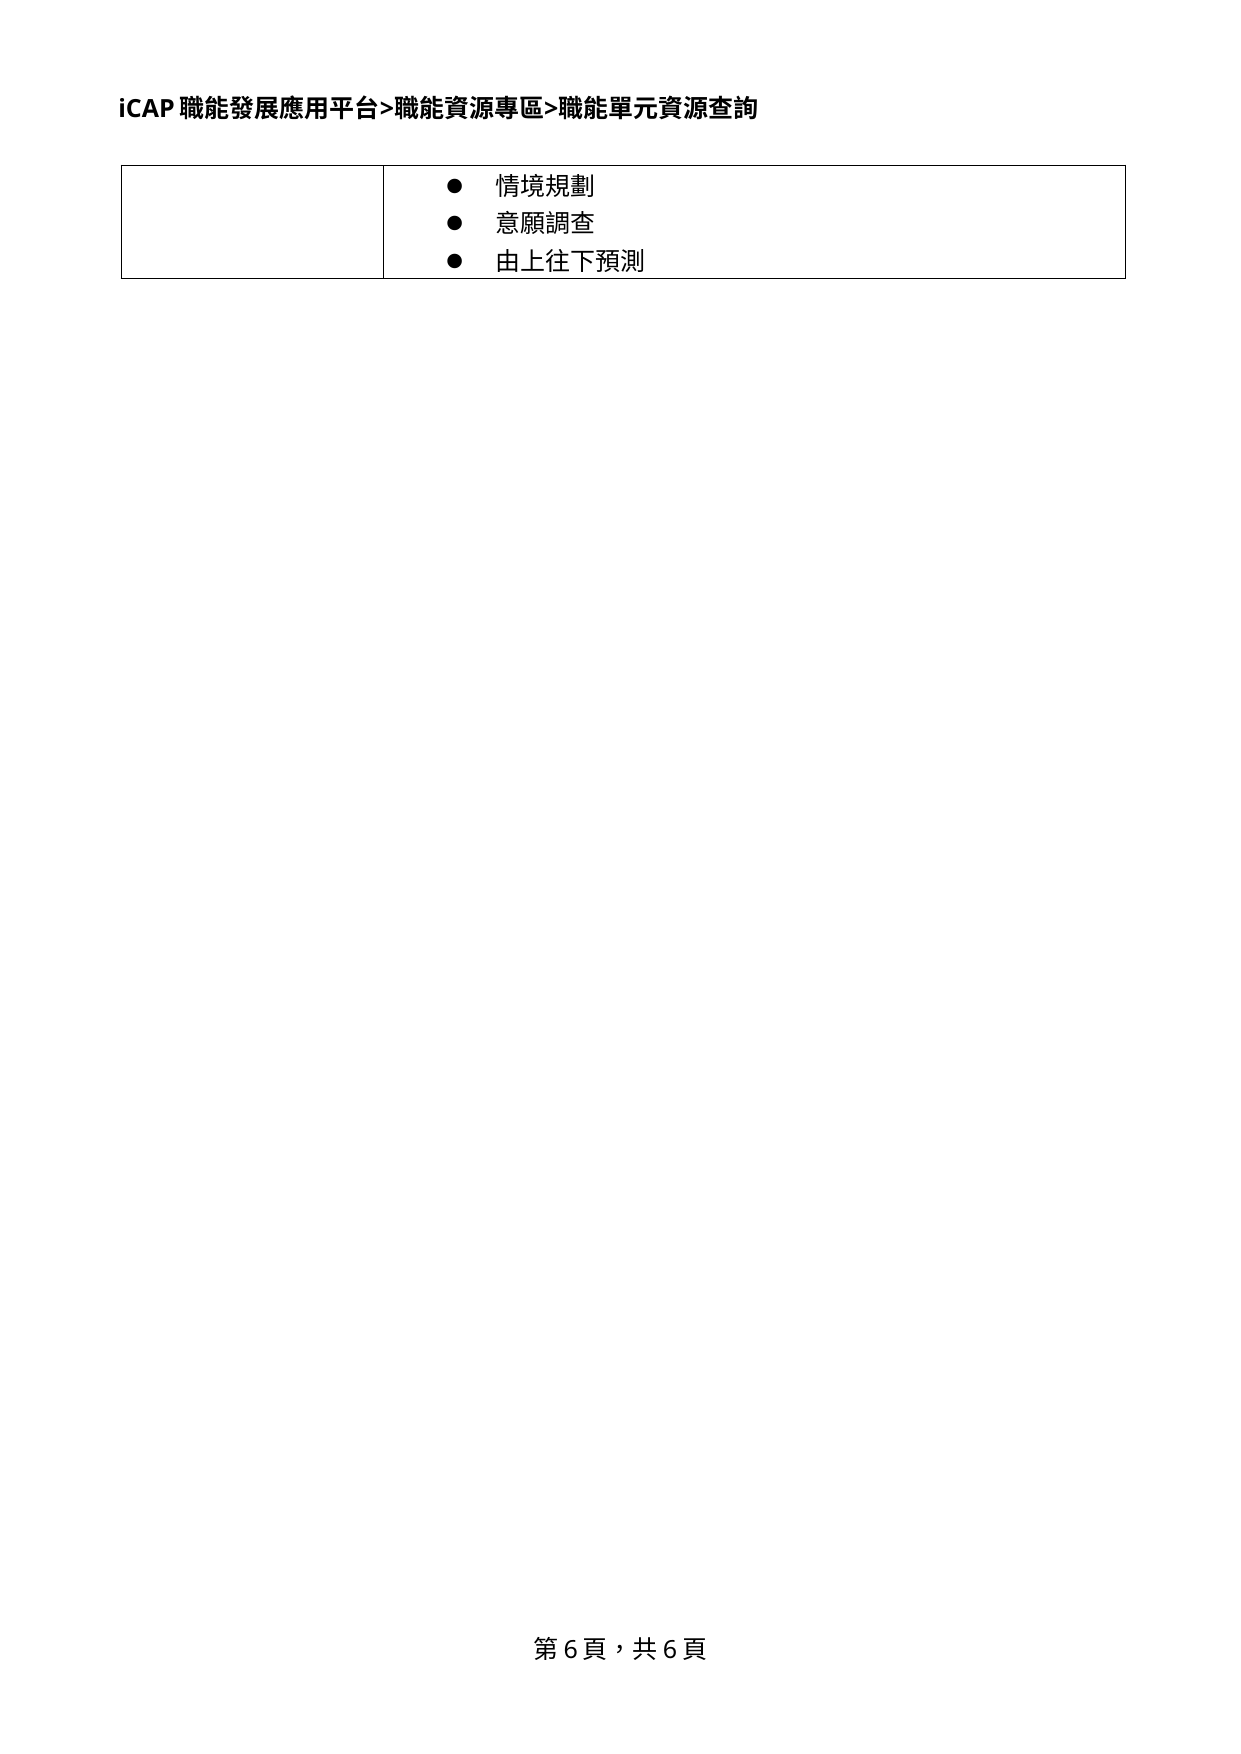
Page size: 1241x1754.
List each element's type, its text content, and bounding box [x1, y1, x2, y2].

table_cell 【註1】來源管道可能包括： 商業顧問服務 由專家和顧問提供市場情報的商業來源管道 資料庫 金融機構 台灣商務處、政府機構和商會的資訊 網路 新的人脈網絡機會 官方統計 同事 專業/貿易協會和出版物 【註2】評估可能包括： 比較性分析 競爭性分析 生命週期模型 產品組合分析 優勢劣勢機會威脅(SWOT)分析 價值鏈分析 【註3】行銷可能包括： 企業對企業行銷 直效行銷 電子商務 概念行銷 商品行銷 公部門行銷 服務行銷 電話行銷 【註4】業務領域可能包括： 財務部 行銷部 海外代表或組織的分公司 人事部 生產製造部 【註5】績效數據可能包括： 事故 投訴 覆蓋率 故障 市佔率 製造時間和成本 利潤 銷售 份額 保固 【註6】資本和資源可能包括： 情境因素，例如： 24小時營運 商業設備的使用年份和年限 與目前生產量有關的設備性能 通訊 與企業需求有關的員工職能 人力和財務資源 勞資關係環境 科技程度 地點/位置 運輸配送管道 無形資產，例如： 品牌 好感因素 形象 被認知的品質或價值 服務 社會接受度 風格 【註7】趨勢和發展可能包括： 科技變化 人口趨勢 生態/環境趨勢 經濟趨勢(地方性、區域性、全國性、國際性) 政府措施，例如利率、放寬管制 產業趨勢 政治活動(戰爭、國際衝突、即將舉行的選舉) 社會和文化因素 【註8】比較性之國際市場資訊可能包括： 以國內績效為基準 最佳範例的資訊 企業間的比較數據 以國際為基準 【註9】機會可能包括： 考慮商標、專利和標準認證的申請和成本 合作經營 擴張或改變現有業務 加盟經營 合資經營 在現有市場推出新產品或服務 在新的國際市場或是在現有國際市場中的其它區域推出新產品或服務 新產品或服務在現有市場中的市佔率成長的潛力 策略聯盟 【註10】法規、道德和環境限制可能包括： 台灣、國際和當地的法規與道德義務情境 工作守則 文化期望和影響 道德原則 法律 政策和指南 法規 社會責任，例如兒童保護、環境議題 社會期望 【註11】預測方法可能包括： 由下往上預測 德菲技術 模型建立 預估 情境規劃 意願調查 由上往下預測 [384, 166, 1125, 278]
table_cell [122, 166, 383, 278]
